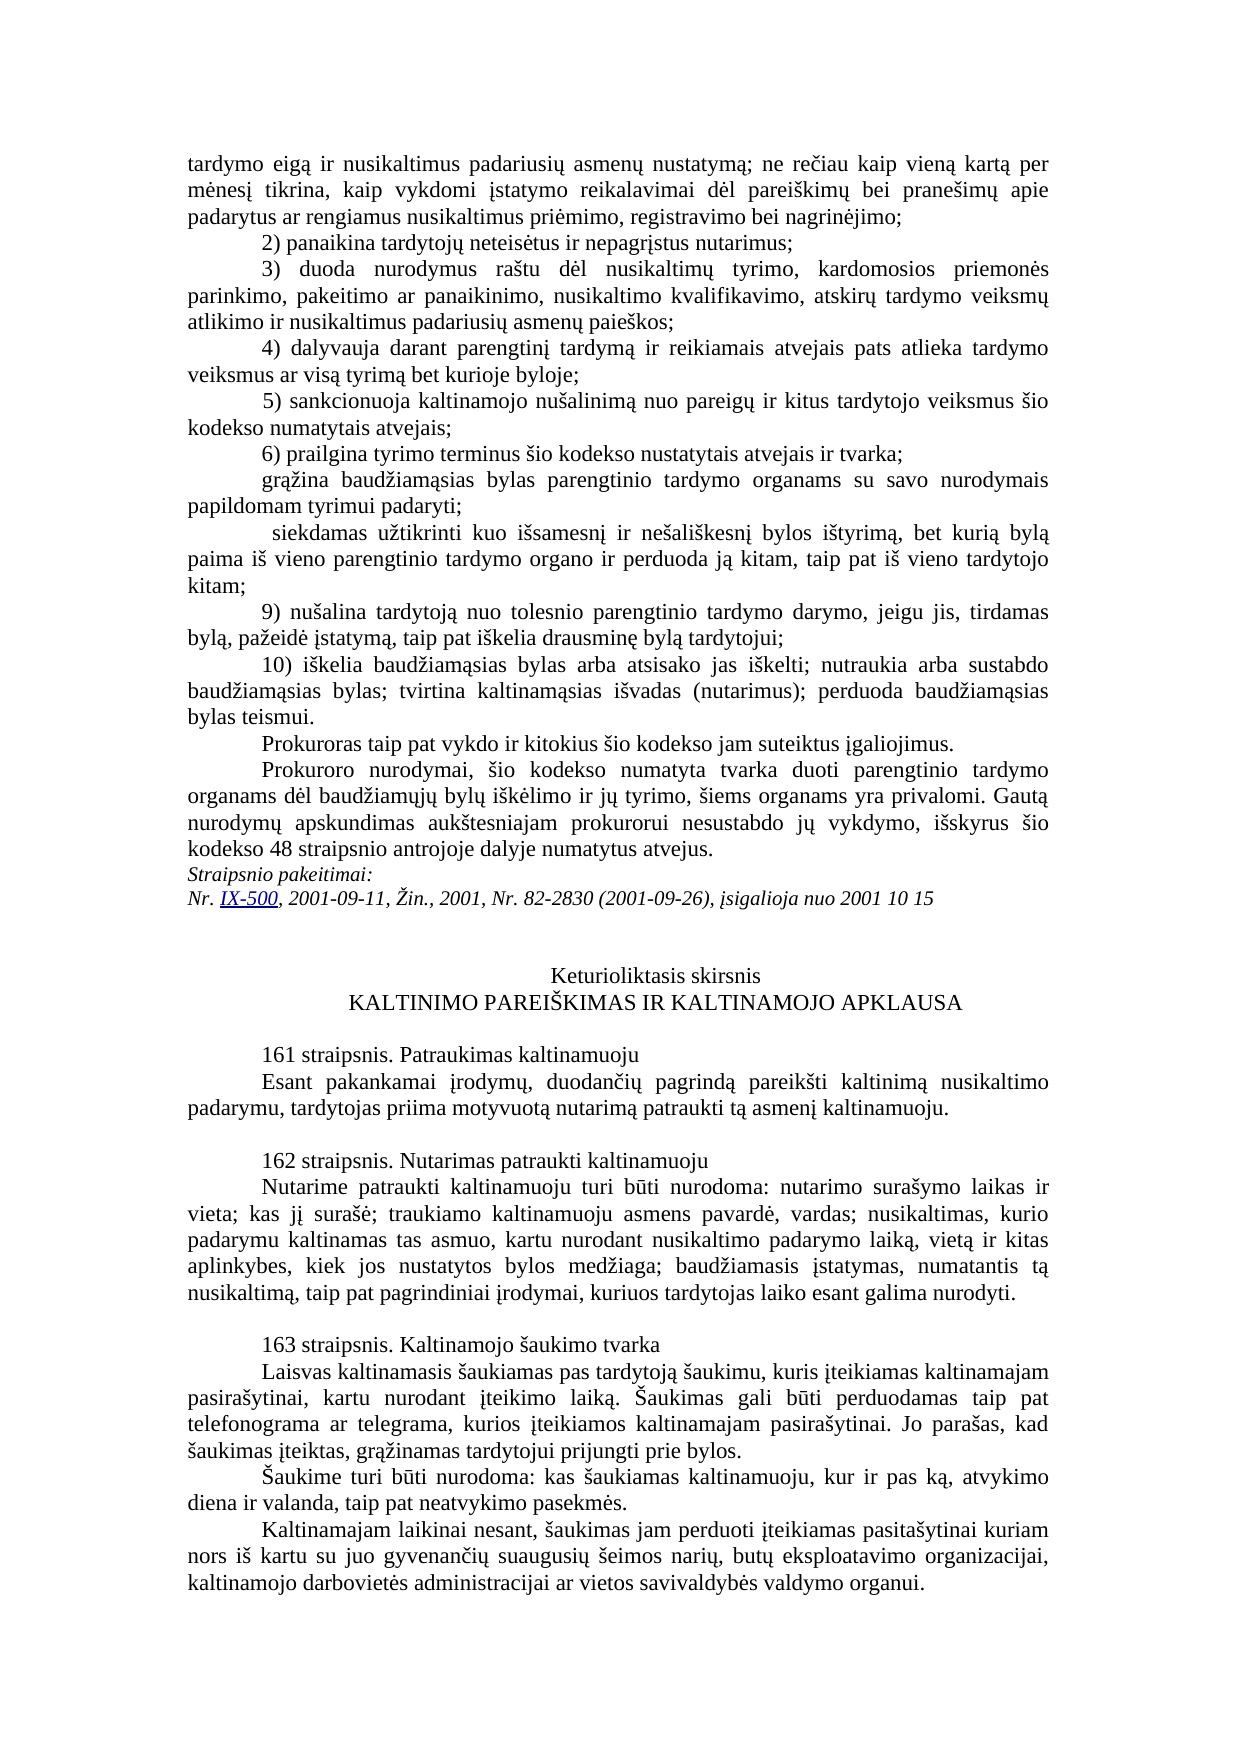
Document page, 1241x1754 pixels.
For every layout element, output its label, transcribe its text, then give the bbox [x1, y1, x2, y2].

text 6) prailgina tyrimo terminus šio kodekso nustatytais atvejais ir tvarka; [187, 440, 1050, 466]
text 9) nušalina tardytoją nuo tolesnio parengtinio tardymo darymo, jeigu jis, tirdamas bylą, pažeidė įstatymą, taip pat iškelia drausminę bylą tardytojui; [187, 598, 1050, 651]
text Straipsnio pakeitimai: [187, 862, 1050, 886]
text 3) duoda nurodymus raštu dėl nusikaltimų tyrimo, kardomosios priemonės parinkimo, pakeitimo ar panaikinimo, nusikaltimo kvalifikavimo, atskirų tardymo veiksmų atlikimo ir nusikaltimus padariusių asmenų paieškos; [187, 255, 1050, 334]
text Prokuroras taip pat vykdo ir kitokius šio kodekso jam suteiktus įgaliojimus. [187, 730, 1050, 756]
list grąžina baudžiamąsias bylas parengtinio tardymo organams su savo nurodymais papildomam tyrimui padaryti; [187, 466, 1050, 519]
text tardymo eigą ir nusikaltimus padariusių asmenų nustatymą; ne rečiau kaip vieną kartą per mėnesį tikrina, kaip vykdomi įstatymo reikalavimai dėl pareiškimų bei pranešimų apie padarytus ar rengiamus nusikaltimus priėmimo, registravimo bei nagrinėjimo; [187, 150, 1050, 229]
text Nutarime patraukti kaltinamuoju turi būti nurodoma: nutarimo surašymo laikas ir vieta; kas jį surašė; traukiamo kaltinamuoju asmens pavardė, vardas; nusikaltimas, kurio padarymu kaltinamas tas asmuo, kartu nurodant nusikaltimo padarymo laiką, vietą ir kitas aplinkybes, kiek jos nustatytos bylos medžiaga; baudžiamasis įstatymas, numatantis tą nusikaltimą, taip pat pagrindiniai įrodymai, kuriuos tardytojas laiko esant galima nurodyti. [187, 1173, 1050, 1305]
text Esant pakankamai įrodymų, duodančių pagrindą pareikšti kaltinimą nusikaltimo padarymu, tardytojas priima motyvuotą nutarimą patraukti tą asmenį kaltinamuoju. [187, 1068, 1050, 1121]
text Keturioliktasis skirsnis [187, 962, 1050, 989]
text 162 straipsnis. Nutarimas patraukti kaltinamuoju [187, 1147, 1050, 1173]
text Nr. IX-500, 2001-09-11, Žin., 2001, Nr. 82-2830 (2001-09-26), įsigalioja nuo 2001 10 15 [187, 886, 1050, 910]
text Kaltinamajam laikinai nesant, šaukimas jam perduoti įteikiamas pasitašytinai kuriam nors iš kartu su juo gyvenančių suaugusių šeimos narių, butų eksploatavimo organizacijai, kaltinamojo darbovietės administracijai ar vietos savivaldybės valdymo organui. [187, 1516, 1050, 1595]
text 2) panaikina tardytojų neteisėtus ir nepagrįstus nutarimus; [187, 229, 1050, 255]
text Prokuroro nurodymai, šio kodekso numatyta tvarka duoti parengtinio tardymo organams dėl baudžiamųjų bylų iškėlimo ir jų tyrimo, šiems organams yra privalomi. Gautą nurodymų apskundimas aukštesniajam prokurorui nesustabdo jų vykdymo, išskyrus šio kodekso 48 straipsnio antrojoje dalyje numatytus atvejus. [187, 756, 1050, 862]
text 161 straipsnis. Patraukimas kaltinamuoju [187, 1041, 1050, 1068]
text KALTINIMO PAREIŠKIMAS IR KALTINAMOJO APKLAUSA [187, 989, 1050, 1015]
text 5) sankcionuoja kaltinamojo nušalinimą nuo pareigų ir kitus tardytojo veiksmus šio kodekso numatytais atvejais; [187, 387, 1050, 440]
text Laisvas kaltinamasis šaukiamas pas tardytoją šaukimu, kuris įteikiamas kaltinamajam pasirašytinai, kartu nurodant įteikimo laiką. Šaukimas gali būti perduodamas taip pat telefonograma ar telegrama, kurios įteikiamos kaltinamajam pasirašytinai. Jo parašas, kad šaukimas įteiktas, grąžinamas tardytojui prijungti prie bylos. [187, 1358, 1050, 1463]
text Šaukime turi būti nurodoma: kas šaukiamas kaltinamuoju, kur ir pas ką, atvykimo diena ir valanda, taip pat neatvykimo pasekmės. [187, 1463, 1050, 1516]
text 10) iškelia baudžiamąsias bylas arba atsisako jas iškelti; nutraukia arba sustabdo baudžiamąsias bylas; tvirtina kaltinamąsias išvadas (nutarimus); perduoda baudžiamąsias bylas teismui. [187, 651, 1050, 730]
text 163 straipsnis. Kaltinamojo šaukimo tvarka [187, 1331, 1050, 1358]
list siekdamas užtikrinti kuo išsamesnį ir nešališkesnį bylos ištyrimą, bet kurią bylą paima iš vieno parengtinio tardymo organo ir perduoda ją kitam, taip pat iš vieno tardytojo kitam; [187, 519, 1050, 598]
text 4) dalyvauja darant parengtinį tardymą ir reikiamais atvejais pats atlieka tardymo veiksmus ar visą tyrimą bet kurioje byloje; [187, 334, 1050, 387]
